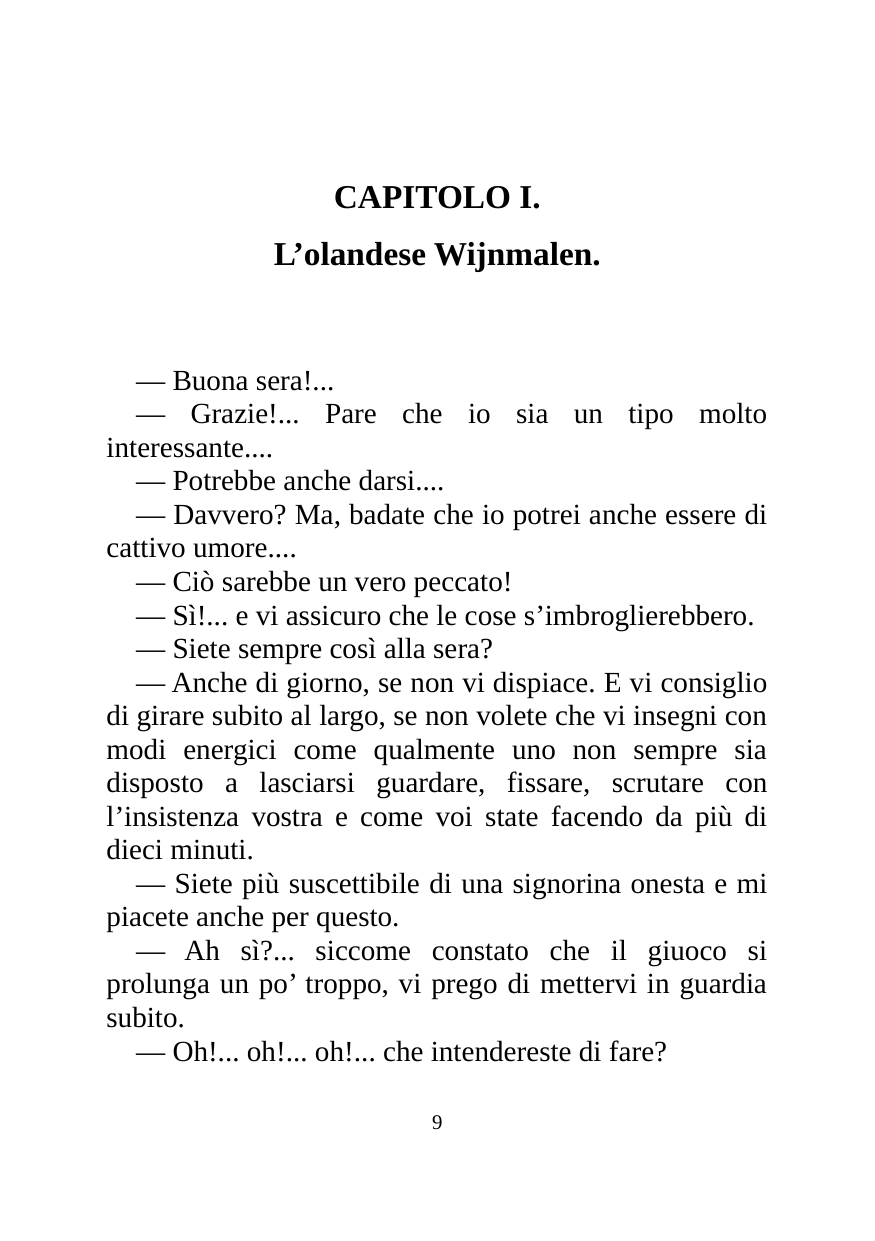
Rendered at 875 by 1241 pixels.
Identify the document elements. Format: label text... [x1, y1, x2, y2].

text — Potrebbe anche darsi.... [106, 463, 768, 497]
text — Siete più suscettibile di una signorina onesta e mi piacete anche per questo. [106, 866, 768, 933]
text — Oh!... oh!... oh!... che intendereste di fare? [106, 1034, 768, 1067]
text — Ciò sarebbe un vero peccato! [106, 564, 768, 598]
subtitle CAPITOLO I. L’olandese Wijnmalen. [106, 177, 768, 273]
text — Sì!... e vi assicuro che le cose s’imbroglierebbero. [106, 598, 768, 631]
text — Anche di giorno, se non vi dispiace. E vi consiglio di girare subito al largo, se non volete che vi insegni con modi energici come qualmente uno non sempre sia disposto a lasciarsi guardare, fissare, scrutare con l’insistenza vostra e come voi state facendo da più di dieci minuti. [106, 665, 768, 866]
text — Grazie!... Pare che io sia un tipo molto interessante.... [106, 396, 768, 463]
text — Davvero? Ma, badate che io potrei anche essere di cattivo umore.... [106, 497, 768, 564]
text — Siete sempre così alla sera? [106, 631, 768, 665]
text — Buona sera!... [106, 363, 768, 396]
text — Ah sì?... siccome constato che il giuoco si prolunga un po’ troppo, vi prego di mettervi in guardia subito. [106, 933, 768, 1034]
